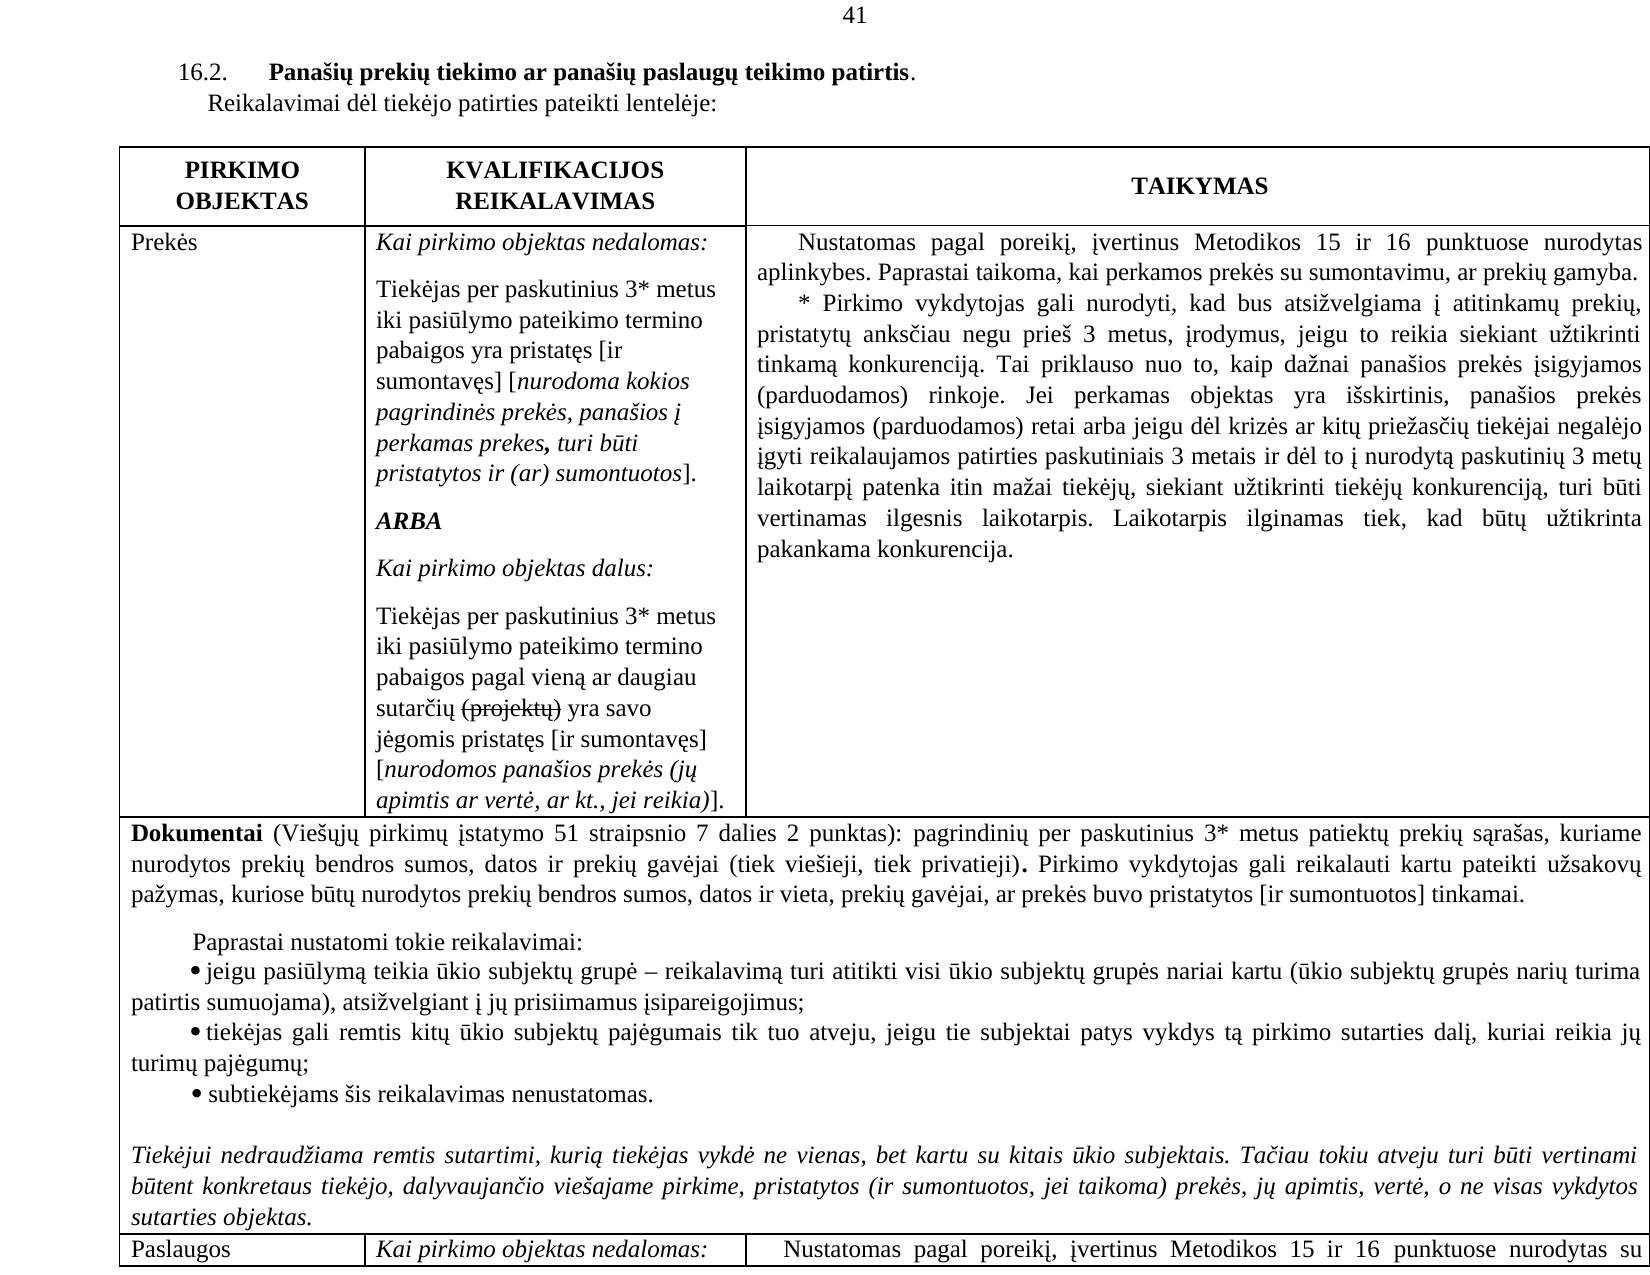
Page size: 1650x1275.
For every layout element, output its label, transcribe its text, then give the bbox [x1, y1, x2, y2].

table_cell Paslaugos [120, 1235, 364, 1265]
table_header KVALIFIKACIJOS REIKALAVIMAS [366, 148, 745, 224]
table_header PIRKIMO OBJEKTAS [120, 148, 364, 224]
table_cell Prekės [120, 227, 364, 816]
table_cell Nustatomas pagal poreikį, įvertinus Metodikos ‎15 ir ‎16 punktuose nurodytas su [747, 1235, 1649, 1265]
table_header TAIKYMAS [747, 148, 1649, 224]
table_cell Nustatomas pagal poreikį, įvertinus Metodikos ‎15 ir ‎16 punktuose nurodytas aplinkybes. Paprastai taikoma, kai perkamos prekės su sumontavimu, ar prekių gamyba. * Pirkimo vykdytojas gali nurodyti, kad bus atsižvelgiama į atitinkamų prekių, pristatytų anksčiau negu prieš 3 metus, įrodymus, jeigu to reikia siekiant užtikrinti tinkamą konkurenciją. Tai priklauso nuo to, kaip dažnai panašios prekės įsigyjamos (parduodamos) rinkoje. Jei perkamas objektas yra išskirtinis, panašios prekės įsigyjamos (parduodamos) retai arba jeigu dėl krizės ar kitų priežasčių tiekėjai negalėjo įgyti reikalaujamos patirties paskutiniais 3 metais ir dėl to į nurodytą paskutinių 3 metų laikotarpį patenka itin mažai tiekėjų, siekiant užtikrinti tiekėjų konkurenciją, turi būti vertinamas ilgesnis laikotarpis. Laikotarpis ilginamas tiek, kad būtų užtikrinta pakankama konkurencija. [747, 226, 1649, 816]
table_cell Kai pirkimo objektas nedalomas: [366, 1235, 745, 1265]
subtitle 16.2. Panašių prekių tiekimo ar panašių paslaugų teikimo patirtis. [118, 57, 1591, 86]
text Reikalavimai dėl tiekėjo patirties pateikti lentelėje: [207, 88, 1591, 117]
table_cell Dokumentai (Viešųjų pirkimų įstatymo 51 straipsnio 7 dalies 2 punktas): pagrindinių per paskutinius 3* metus patiektų prekių sąrašas, kuriame nurodytos prekių bendros sumos, datos ir prekių gavėjai (tiek viešieji, tiek privatieji). Pirkimo vykdytojas gali reikalauti kartu pateikti užsakovų pažymas, kuriose būtų nurodytos prekių bendros sumos, datos ir vieta, prekių gavėjai, ar prekės buvo pristatytos [ir sumontuotos] tinkamai. Paprastai nustatomi tokie reikalavimai:  jeigu pasiūlymą teikia ūkio subjektų grupė – reikalavimą turi atitikti visi ūkio subjektų grupės nariai kartu (ūkio subjektų grupės narių turima patirtis sumuojama), atsižvelgiant į jų prisiimamus įsipareigojimus;  tiekėjas gali remtis kitų ūkio subjektų pajėgumais tik tuo atveju, jeigu tie subjektai patys vykdys tą pirkimo sutarties dalį, kuriai reikia jų turimų pajėgumų;  subtiekėjams šis reikalavimas nenustatomas. Tiekėjui nedraudžiama remtis sutartimi, kurią tiekėjas vykdė ne vienas, bet kartu su kitais ūkio subjektais. Tačiau tokiu atveju turi būti vertinami būtent konkretaus tiekėjo, dalyvaujančio viešajame pirkime, pristatytos (ir sumontuotos, jei taikoma) prekės, jų apimtis, vertė, o ne visas vykdytos sutarties objektas. [120, 818, 1649, 1232]
table_cell Kai pirkimo objektas nedalomas: Tiekėjas per paskutinius 3* metus iki pasiūlymo pateikimo termino pabaigos yra pristatęs [ir sumontavęs] [nurodoma kokios pagrindinės prekės, panašios į perkamas prekes, turi būti pristatytos ir (ar) sumontuotos]. ARBA Kai pirkimo objektas dalus: Tiekėjas per paskutinius 3* metus iki pasiūlymo pateikimo termino pabaigos pagal vieną ar daugiau sutarčių (projektų) yra savo jėgomis pristatęs [ir sumontavęs] [nurodomos panašios prekės (jų apimtis ar vertė, ar kt., jei reikia)]. [366, 227, 745, 816]
